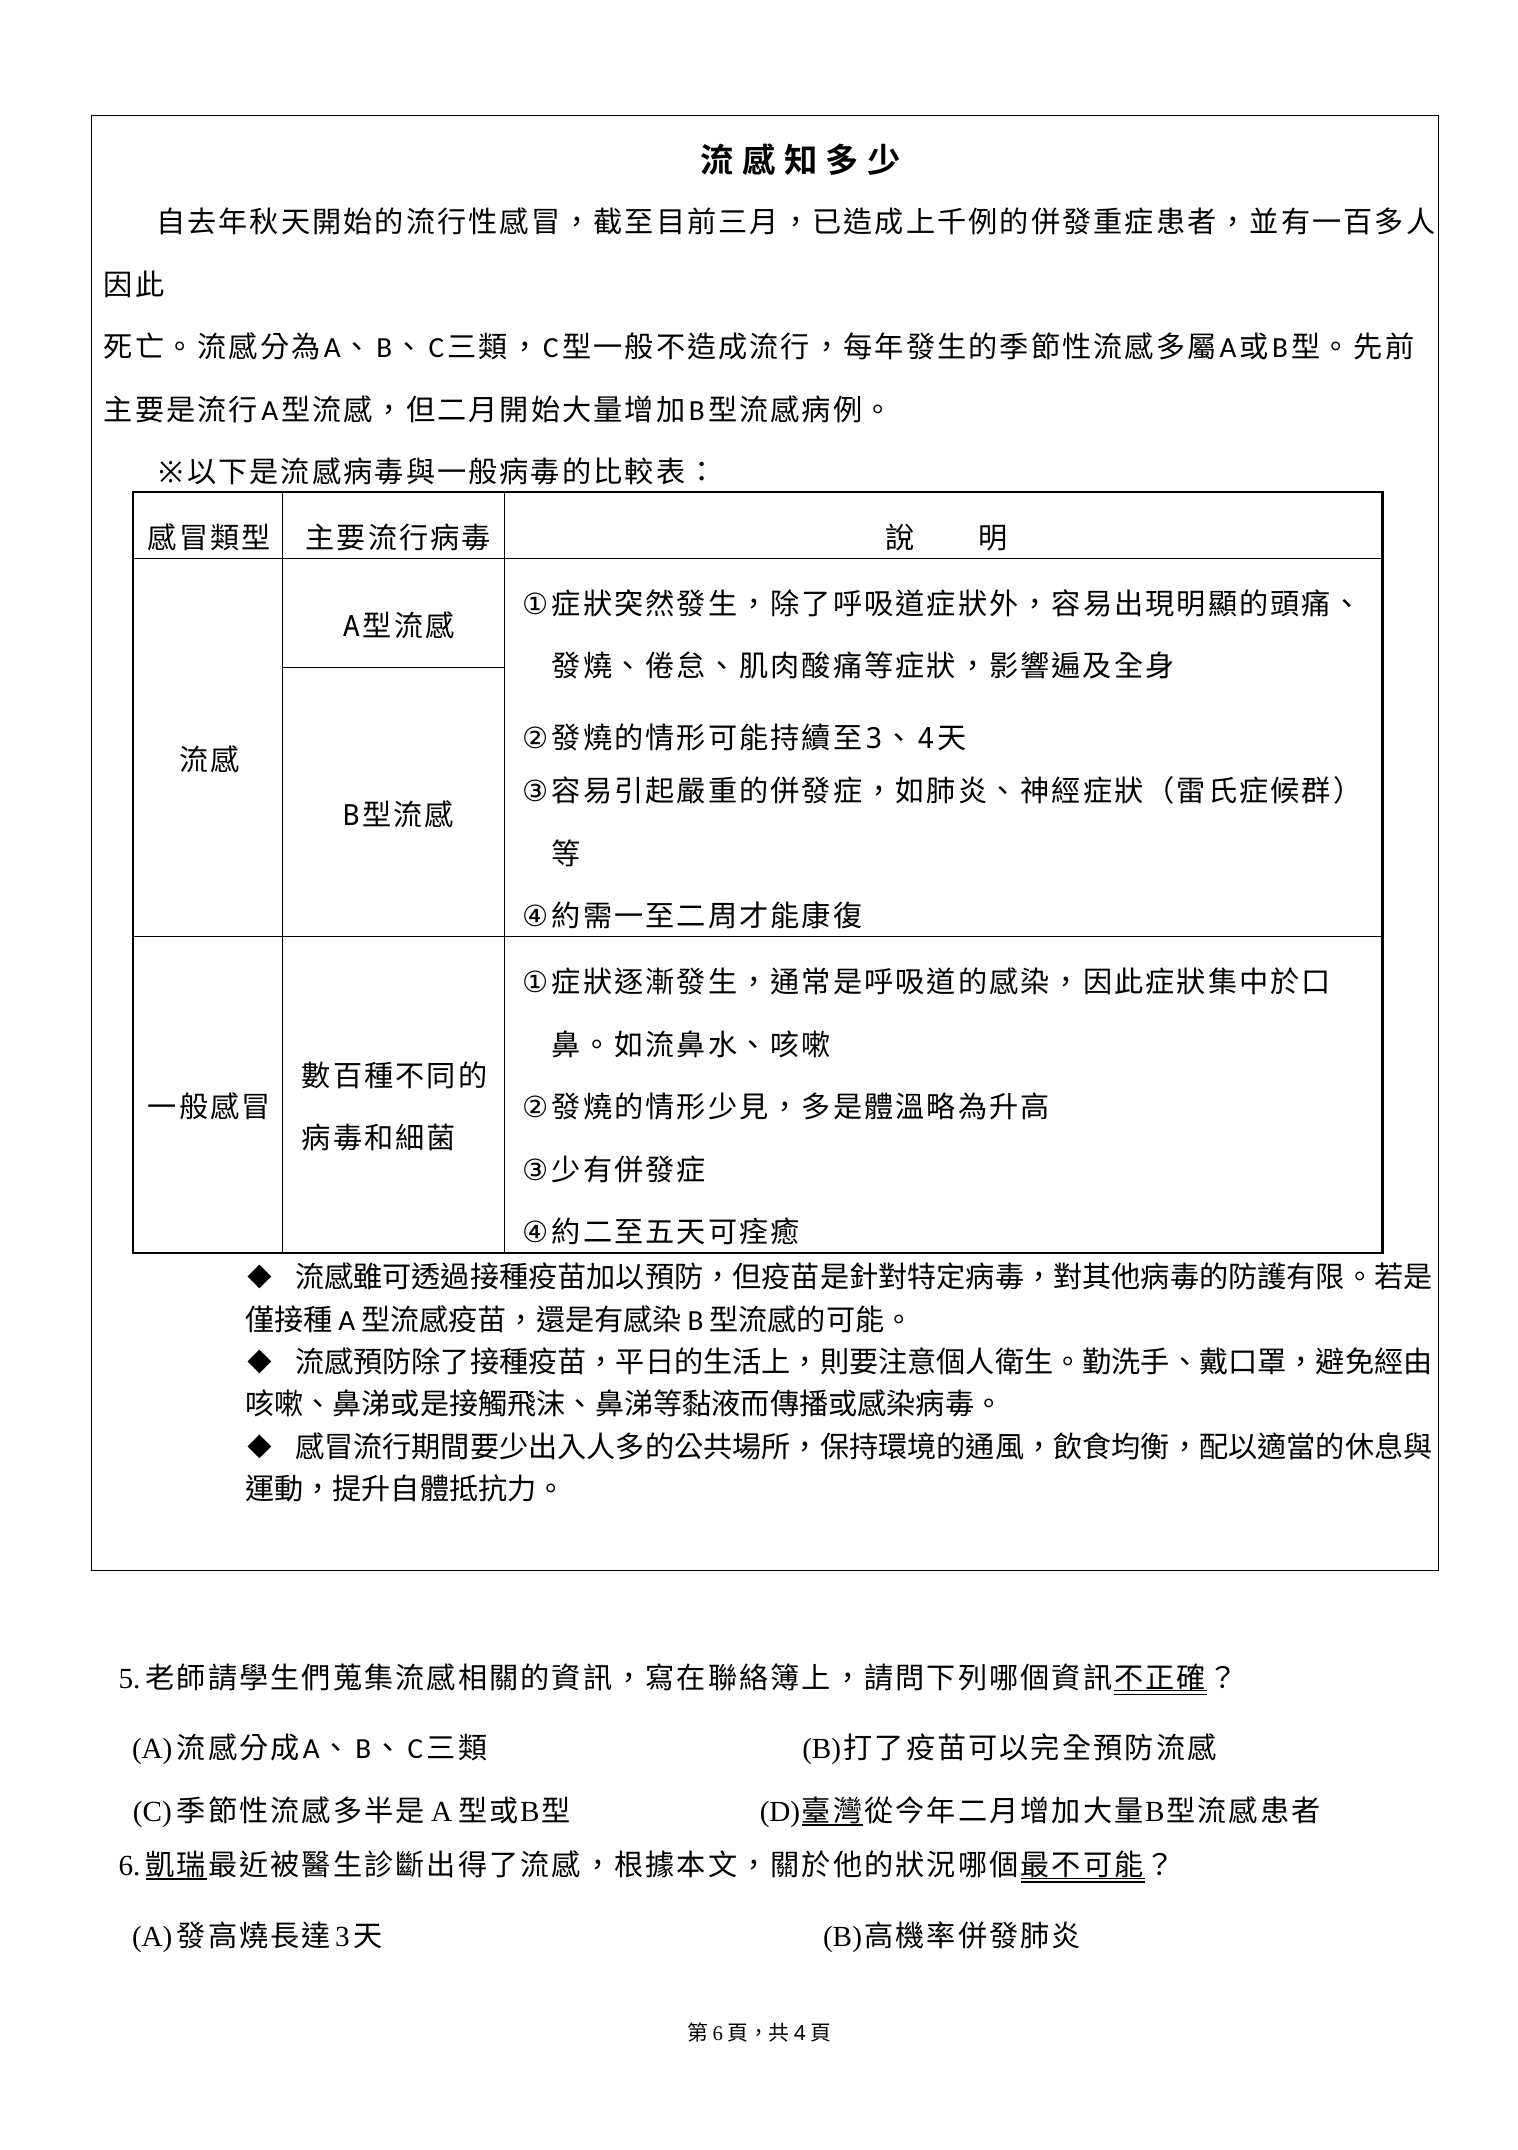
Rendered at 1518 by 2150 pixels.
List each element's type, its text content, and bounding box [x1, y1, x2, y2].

table_cell 數百種不同的病毒和細菌 [283, 937, 504, 1252]
table_cell ①症狀逐漸發生，通常是呼吸道的感染，因此症狀集中於口鼻。如流鼻水、咳嗽 ②發燒的情形少見，多是體溫略為升高 ③少有併發症 ④約二至五天可痊癒 [505, 937, 1381, 1252]
text (A)發高燒長達3天 (B)高機率併發肺炎 [92, 1884, 1426, 1946]
table_header 感冒類型 [134, 493, 282, 558]
table_cell B型流感 [283, 668, 504, 936]
text 6.凱瑞最近被醫生診斷出得了流感，根據本文，關於他的狀況哪個最不可能？ [92, 1821, 1426, 1884]
table_header 流感知多少 自去年秋天開始的流行性感冒，截至目前三月，已造成上千例的併發重症患者，並有一百多人因此 死亡。流感分為A、B、C三類，C型一般不造成流行，每年發生的季節性流感多屬A或B型。先前主要是流行A型流感，但二月開始大量增加B型流感病例。 ※以下是流感病毒與一般病毒的比較表： 流感雖可透過接種疫苗加以預防，但疫苗是針對特定病毒，對其他病毒的防護有限。若是僅接種A型流感疫苗，還是有感染B型流感的可能。 流感預防除了接種疫苗，平日的生活上，則要注意個人衛生。勤洗手、戴口罩，避免經由咳嗽、鼻涕或是接觸飛沫、鼻涕等黏液而傳播或感染病毒。 感冒流行期間要少出入人多的公共場所，保持環境的通風，飲食均衡，配以適當的休息與運動，提升自體抵抗力。 [92, 116, 1438, 1570]
table_cell ①症狀突然發生，除了呼吸道症狀外，容易出現明顯的頭痛、發燒、倦怠、肌肉酸痛等症狀，影響遍及全身 ②發燒的情形可能持續至3、4天 ③容易引起嚴重的併發症，如肺炎、神經症狀（雷氏症候群）等 ④約需一至二周才能康復 [505, 559, 1381, 936]
table_cell 一般感冒 [134, 937, 282, 1252]
table_header 主要流行病毒 [283, 493, 504, 558]
text (A)流感分成A、B、C三類 (B)打了疫苗可以完全預防流感 [92, 1696, 1426, 1759]
text (C)季節性流感多半是A型或B型 (D)臺灣從今年二月增加大量B型流感患者 [92, 1759, 1426, 1821]
table_cell A型流感 [283, 559, 504, 667]
table_header 說 明 [505, 493, 1381, 558]
table_cell 流感 [134, 559, 282, 936]
text 5.老師請學生們蒐集流感相關的資訊，寫在聯絡簿上，請問下列哪個資訊不正確？ [92, 1634, 1426, 1696]
